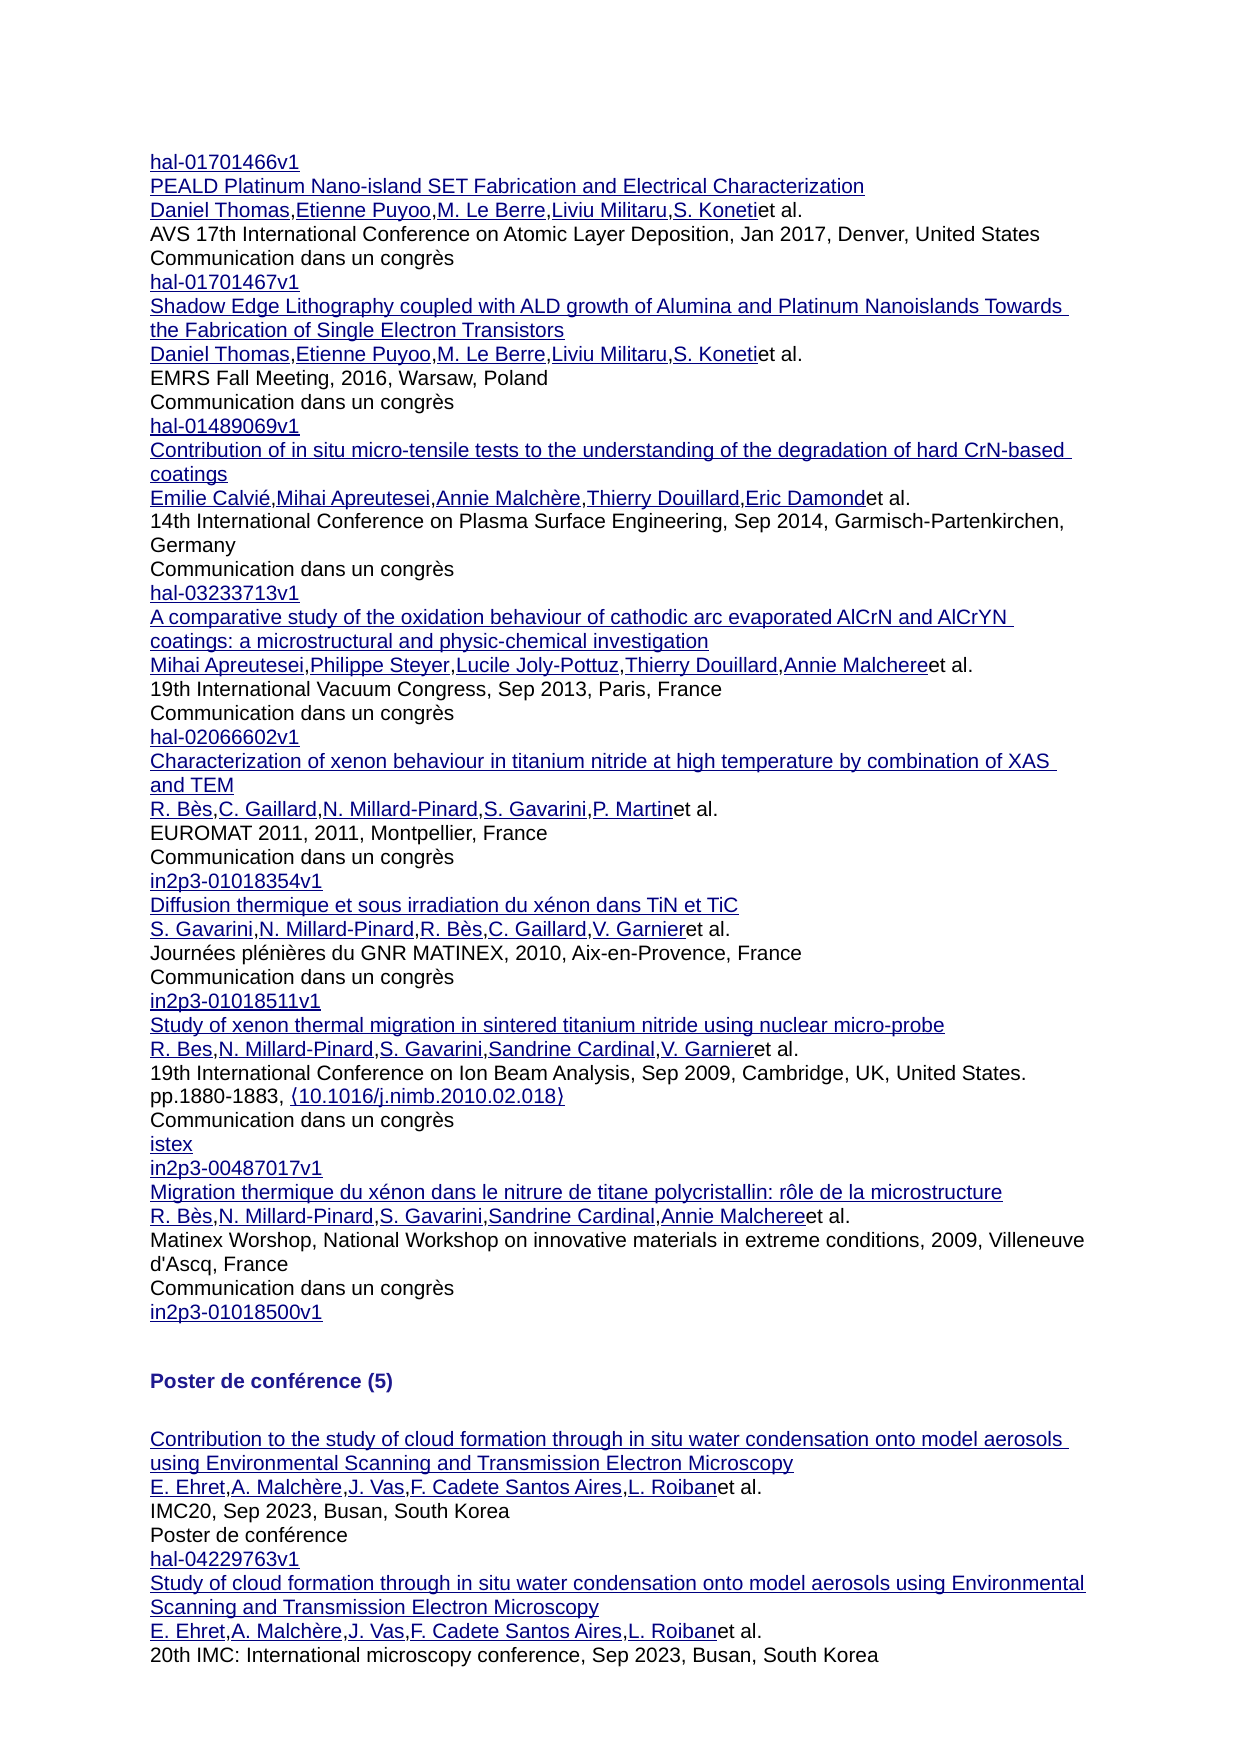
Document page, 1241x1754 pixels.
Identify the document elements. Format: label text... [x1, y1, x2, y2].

table_cell Contribution of in situ micro-tensile tests to the understanding of the degradation of hard CrN-based coatings Emilie Calvié,Mihai Apreutesei,Annie Malchère,Thierry Douillard,Eric Damondet al. 14th International Conference on Plasma Surface Engineering, Sep 2014, Garmisch‐Partenkirchen, Germany Communication dans un congrès hal-03233713v1 [150, 438, 1090, 605]
table_cell Characterization of xenon behaviour in titanium nitride at high temperature by combination of XAS and TEM R. Bès,C. Gaillard,N. Millard-Pinard,S. Gavarini,P. Martinet al. EUROMAT 2011, 2011, Montpellier, France Communication dans un congrès in2p3-01018354v1 [150, 749, 1090, 893]
table_cell Shadow Edge Lithography coupled with ALD growth of Alumina and Platinum Nanoislands Towards the Fabrication of Single Electron Transistors Daniel Thomas,Etienne Puyoo,M. Le Berre,Liviu Militaru,S. Konetiet al. EMRS Fall Meeting, 2016, Warsaw, Poland Communication dans un congrès hal-01489069v1 [150, 294, 1090, 437]
table_cell A comparative study of the oxidation behaviour of cathodic arc evaporated AlCrN and AlCrYN coatings: a microstructural and physic-chemical investigation Mihai Apreutesei,Philippe Steyer,Lucile Joly-Pottuz,Thierry Douillard,Annie Malchereet al. 19th International Vacuum Congress, Sep 2013, Paris, France Communication dans un congrès hal-02066602v1 [150, 605, 1090, 749]
table_cell hal-01701466v1 [150, 150, 1090, 174]
table_cell Study of cloud formation through in situ water condensation onto model aerosols using Environmental Scanning and Transmission Electron Microscopy E. Ehret,A. Malchère,J. Vas,F. Cadete Santos Aires,L. Roibanet al. 20th IMC: International microscopy conference, Sep 2023, Busan, South Korea [150, 1571, 1090, 1667]
table_cell PEALD Platinum Nano-island SET Fabrication and Electrical Characterization Daniel Thomas,Etienne Puyoo,M. Le Berre,Liviu Militaru,S. Konetiet al. AVS 17th International Conference on Atomic Layer Deposition, Jan 2017, Denver, United States Communication dans un congrès hal-01701467v1 [150, 174, 1090, 294]
table_cell Migration thermique du xénon dans le nitrure de titane polycristallin: rôle de la microstructure R. Bès,N. Millard-Pinard,S. Gavarini,Sandrine Cardinal,Annie Malchereet al. Matinex Worshop, National Workshop on innovative materials in extreme conditions, 2009, Villeneuve d'Ascq, France Communication dans un congrès in2p3-01018500v1 [150, 1180, 1090, 1324]
table_cell Diffusion thermique et sous irradiation du xénon dans TiN et TiC S. Gavarini,N. Millard-Pinard,R. Bès,C. Gaillard,V. Garnieret al. Journées plénières du GNR MATINEX, 2010, Aix-en-Provence, France Communication dans un congrès in2p3-01018511v1 [150, 893, 1090, 1012]
table_cell Study of xenon thermal migration in sintered titanium nitride using nuclear micro-probe R. Bes,N. Millard-Pinard,S. Gavarini,Sandrine Cardinal,V. Garnieret al. 19th International Conference on Ion Beam Analysis, Sep 2009, Cambridge, UK, United States. pp.1880-1883, ⟨10.1016/j.nimb.2010.02.018⟩ Communication dans un congrès istex in2p3-00487017v1 [150, 1013, 1090, 1180]
table_header Contribution to the study of cloud formation through in situ water condensation onto model aerosols using Environmental Scanning and Transmission Electron Microscopy E. Ehret,A. Malchère,J. Vas,F. Cadete Santos Aires,L. Roibanet al. IMC20, Sep 2023, Busan, South Korea Poster de conférence hal-04229763v1 [150, 1427, 1090, 1571]
subtitle Poster de conférence (5) [150, 1369, 1090, 1393]
